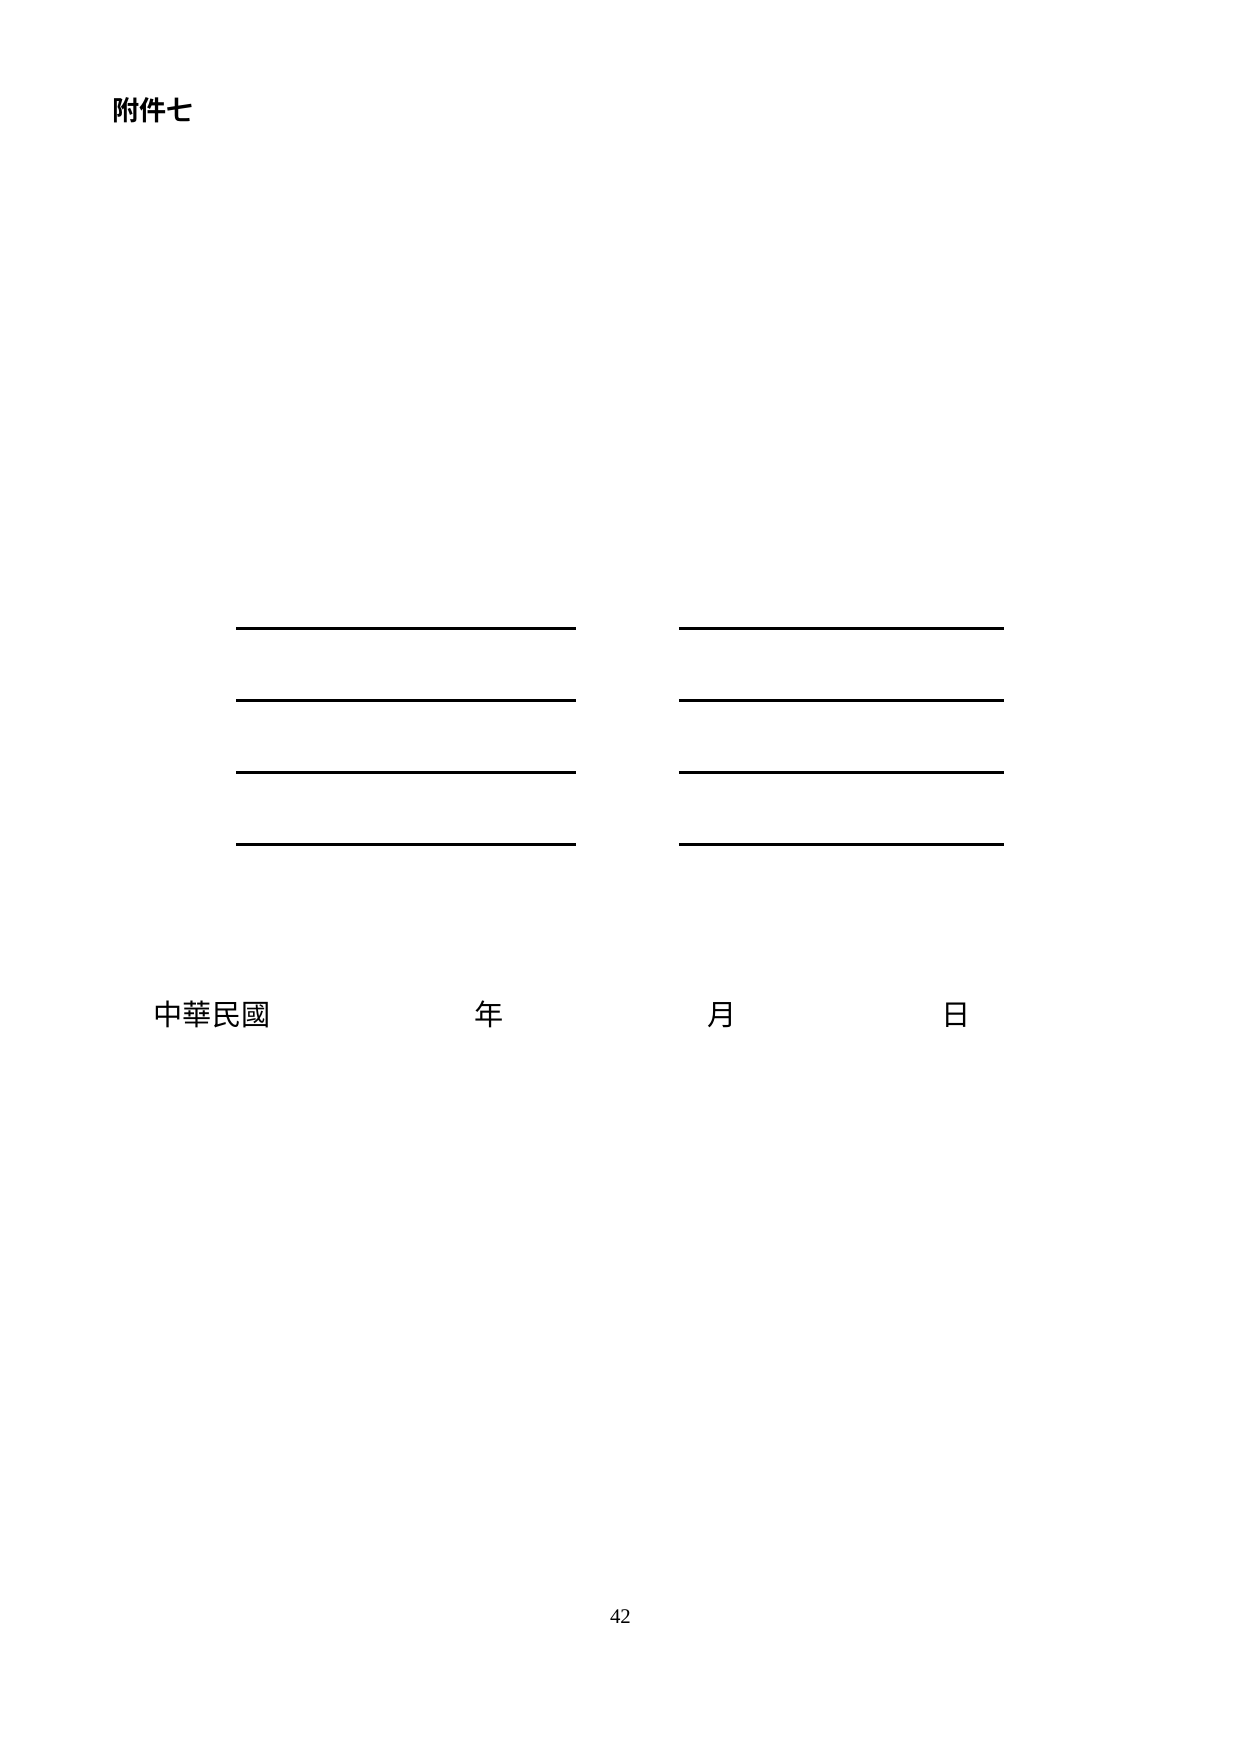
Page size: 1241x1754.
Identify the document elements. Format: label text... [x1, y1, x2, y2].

table_cell [236, 774, 576, 843]
table_cell [576, 771, 679, 843]
table_cell [576, 627, 679, 699]
table_cell [679, 702, 1004, 771]
table_cell [236, 630, 576, 699]
text 中華民國 年 月 日 [112, 971, 1128, 1033]
table_cell [679, 774, 1004, 843]
table_cell [576, 699, 679, 771]
table_cell [236, 702, 576, 771]
table_cell [679, 630, 1004, 699]
